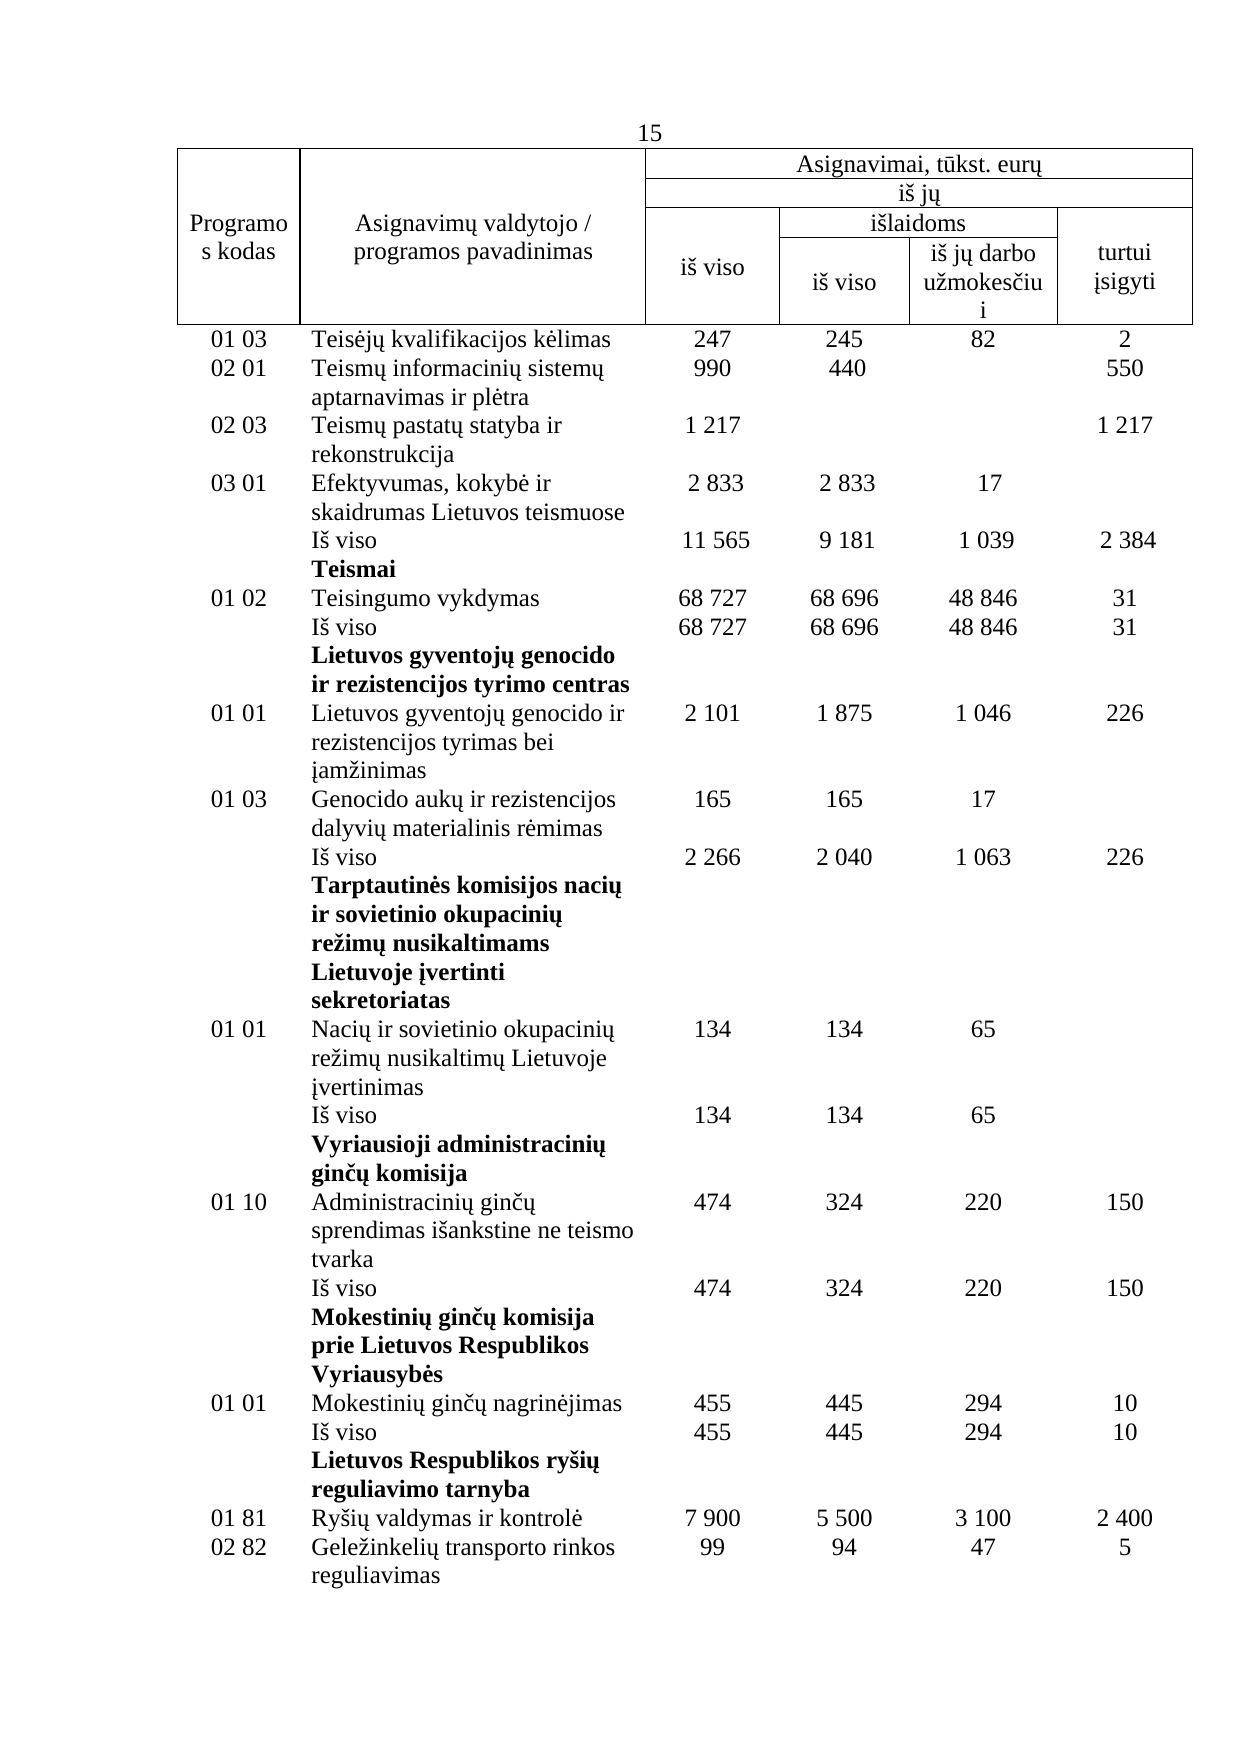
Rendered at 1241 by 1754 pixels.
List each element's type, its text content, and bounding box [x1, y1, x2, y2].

table_cell Teismų pastatų statyba ir rekonstrukcija [300, 411, 646, 468]
table_cell [909, 1129, 1057, 1187]
table_cell 1 217 [1057, 411, 1192, 468]
table_cell [909, 411, 1057, 468]
table_cell Ryšių valdymas ir kontrolė [300, 1503, 646, 1532]
table_cell [177, 612, 300, 641]
table_cell 47 [909, 1532, 1057, 1589]
table_cell 294 [909, 1388, 1057, 1417]
table_cell 5 [1057, 1532, 1192, 1589]
table_cell 68 727 [646, 583, 779, 612]
table_cell 550 [1057, 353, 1192, 411]
table_cell Genocido aukų ir rezistencijos dalyvių materialinis rėmimas [300, 784, 646, 842]
table_cell [646, 1302, 779, 1388]
table_header Programos kodas [178, 149, 299, 324]
table_cell Efektyvumas, kokybė ir skaidrumas Lietuvos teismuose [300, 468, 646, 526]
table_cell [177, 871, 300, 1014]
table_cell [779, 411, 909, 468]
table_cell 150 [1057, 1187, 1192, 1273]
table_cell Iš viso [300, 526, 646, 554]
table_cell [909, 554, 1057, 583]
table_cell 3 100 [909, 1503, 1057, 1532]
table_cell Nacių ir sovietinio okupacinių režimų nusikaltimų Lietuvoje įvertinimas [300, 1014, 646, 1101]
table_cell [177, 1273, 300, 1302]
table_cell 165 [646, 784, 779, 842]
table_cell 2 101 [646, 698, 779, 784]
table_cell [177, 526, 300, 554]
table_cell 150 [1057, 1273, 1192, 1302]
table_cell [177, 641, 300, 698]
table_cell 134 [646, 1014, 779, 1101]
table_cell Teisingumo vykdymas [300, 583, 646, 612]
table_cell išlaidoms [780, 208, 1057, 237]
table_cell [1057, 1446, 1192, 1503]
table_cell Iš viso [300, 1417, 646, 1446]
table_cell 02 82 [177, 1532, 300, 1589]
table_cell Geležinkelių transporto rinkos reguliavimas [300, 1532, 646, 1589]
table_cell Iš viso [300, 612, 646, 641]
table_cell 445 [779, 1388, 909, 1417]
table_cell 226 [1057, 698, 1192, 784]
table_cell 65 [909, 1101, 1057, 1129]
table_cell 31 [1057, 612, 1192, 641]
table_cell Teisėjų kvalifikacijos kėlimas [300, 325, 646, 353]
table_cell 1 039 [909, 526, 1057, 554]
table_cell 1 046 [909, 698, 1057, 784]
table_cell 990 [646, 353, 779, 411]
table_cell 02 03 [177, 411, 300, 468]
table_cell 17 [909, 784, 1057, 842]
table_cell 99 [646, 1532, 779, 1589]
table_header Asignavimų valdytojo / programos pavadinimas [301, 149, 645, 324]
table_cell 94 [779, 1532, 909, 1589]
table_cell 10 [1057, 1417, 1192, 1446]
table_cell [909, 1302, 1057, 1388]
table_cell [1057, 1302, 1192, 1388]
table_cell [779, 641, 909, 698]
table_cell 10 [1057, 1388, 1192, 1417]
table_cell 68 696 [779, 612, 909, 641]
table_cell 01 03 [177, 325, 300, 353]
table_cell Mokestinių ginčų komisija prie Lietuvos Respublikos Vyriausybės [300, 1302, 646, 1388]
table_cell [1057, 784, 1192, 842]
table_cell [909, 871, 1057, 1014]
table_cell 134 [779, 1101, 909, 1129]
table_cell 68 696 [779, 583, 909, 612]
table_cell [779, 1302, 909, 1388]
table_cell 7 900 [646, 1503, 779, 1532]
table_cell Iš viso [300, 1101, 646, 1129]
table_cell 2 400 [1057, 1503, 1192, 1532]
table_cell [1057, 468, 1192, 526]
table_cell [909, 641, 1057, 698]
table_cell [177, 554, 300, 583]
table_cell [779, 554, 909, 583]
table_cell [1057, 1101, 1192, 1129]
table_cell 445 [779, 1417, 909, 1446]
table_cell 324 [779, 1273, 909, 1302]
table_cell 9 181 [779, 526, 909, 554]
table_cell [779, 871, 909, 1014]
table_cell 474 [646, 1187, 779, 1273]
table_cell 5 500 [779, 1503, 909, 1532]
table_cell iš viso [646, 208, 779, 324]
table_cell [779, 1129, 909, 1187]
table_cell 01 03 [177, 784, 300, 842]
table_cell Tarptautinės komisijos nacių ir sovietinio okupacinių režimų nusikaltimams Lietuvoje įvertinti sekretoriatas [300, 871, 646, 1014]
table_cell 2 833 [779, 468, 909, 526]
table_cell [646, 641, 779, 698]
table_cell 2 384 [1057, 526, 1192, 554]
table_cell 1 875 [779, 698, 909, 784]
table_cell 134 [646, 1101, 779, 1129]
table_cell Mokestinių ginčų nagrinėjimas [300, 1388, 646, 1417]
table_cell 82 [909, 325, 1057, 353]
table_cell iš jų darbo užmokesčiui [910, 238, 1057, 324]
table_cell 2 266 [646, 842, 779, 871]
table_cell 245 [779, 325, 909, 353]
table_cell 220 [909, 1273, 1057, 1302]
table_cell [909, 353, 1057, 411]
table_cell Iš viso [300, 842, 646, 871]
table_cell 2 833 [646, 468, 779, 526]
table_cell 440 [779, 353, 909, 411]
table_cell 226 [1057, 842, 1192, 871]
table_cell Teismų informacinių sistemų aptarnavimas ir plėtra [300, 353, 646, 411]
table_cell 134 [779, 1014, 909, 1101]
table_cell 01 10 [177, 1187, 300, 1273]
table_cell [177, 842, 300, 871]
table_cell 48 846 [909, 583, 1057, 612]
table_cell 01 02 [177, 583, 300, 612]
table_cell 03 01 [177, 468, 300, 526]
table_cell 31 [1057, 583, 1192, 612]
table_cell turtui įsigyti [1058, 208, 1192, 324]
table_cell 220 [909, 1187, 1057, 1273]
table_cell 1 063 [909, 842, 1057, 871]
table_cell 455 [646, 1417, 779, 1446]
table_cell 1 217 [646, 411, 779, 468]
table_cell Iš viso [300, 1273, 646, 1302]
table_cell [646, 871, 779, 1014]
table_cell 455 [646, 1388, 779, 1417]
table_cell 68 727 [646, 612, 779, 641]
table_cell 01 01 [177, 1388, 300, 1417]
table_cell 2 [1057, 325, 1192, 353]
table_header Asignavimai, tūkst. eurų [646, 149, 1192, 177]
table_cell Administracinių ginčų sprendimas išankstine ne teismo tvarka [300, 1187, 646, 1273]
table_cell [1057, 871, 1192, 1014]
table_cell iš viso [780, 238, 909, 324]
table_cell [646, 554, 779, 583]
table_cell [1057, 1129, 1192, 1187]
table_cell Lietuvos Respublikos ryšių reguliavimo tarnyba [300, 1446, 646, 1503]
table_cell 474 [646, 1273, 779, 1302]
table_cell iš jų [646, 179, 1192, 207]
table_cell [909, 1446, 1057, 1503]
table_cell 01 01 [177, 698, 300, 784]
table_cell 324 [779, 1187, 909, 1273]
table_cell Lietuvos gyventojų genocido ir rezistencijos tyrimas bei įamžinimas [300, 698, 646, 784]
table_cell [1057, 1014, 1192, 1101]
table_cell [646, 1446, 779, 1503]
table_cell Vyriausioji administracinių ginčų komisija [300, 1129, 646, 1187]
table_cell 165 [779, 784, 909, 842]
table_cell 11 565 [646, 526, 779, 554]
table_cell 247 [646, 325, 779, 353]
table_cell Lietuvos gyventojų genocido ir rezistencijos tyrimo centras [300, 641, 646, 698]
table_cell [177, 1446, 300, 1503]
table_cell 48 846 [909, 612, 1057, 641]
table_cell 294 [909, 1417, 1057, 1446]
table_cell [177, 1129, 300, 1187]
table_cell 2 040 [779, 842, 909, 871]
table_cell [177, 1417, 300, 1446]
table_cell 02 01 [177, 353, 300, 411]
table_cell [779, 1446, 909, 1503]
table_cell Teismai [300, 554, 646, 583]
table_cell 01 81 [177, 1503, 300, 1532]
table_cell 01 01 [177, 1014, 300, 1101]
table_cell [177, 1302, 300, 1388]
table_cell [646, 1129, 779, 1187]
table_cell 65 [909, 1014, 1057, 1101]
table_cell 17 [909, 468, 1057, 526]
table_cell [1057, 554, 1192, 583]
table_cell [1057, 641, 1192, 698]
table_cell [177, 1101, 300, 1129]
